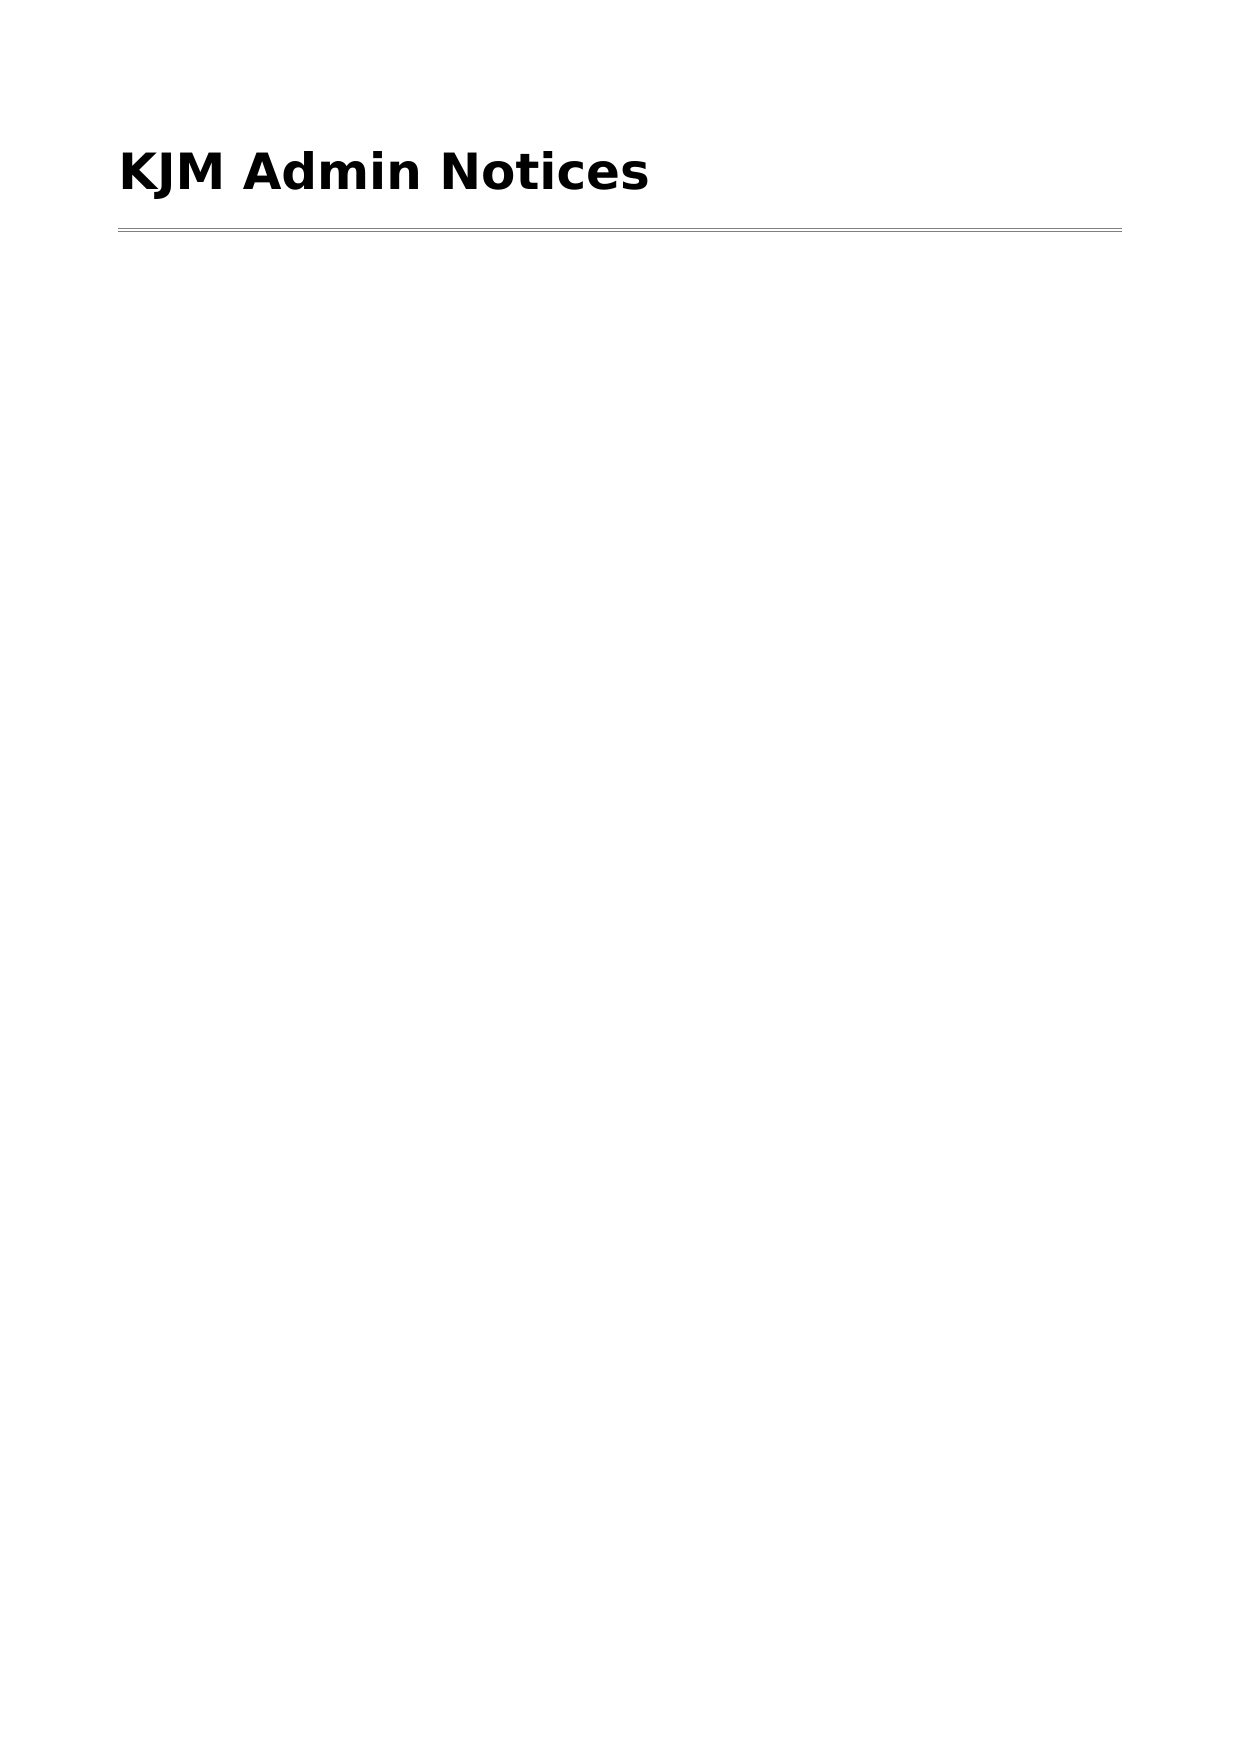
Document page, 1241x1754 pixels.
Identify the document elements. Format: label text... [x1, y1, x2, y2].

subtitle KJM Admin Notices [118, 143, 1122, 201]
